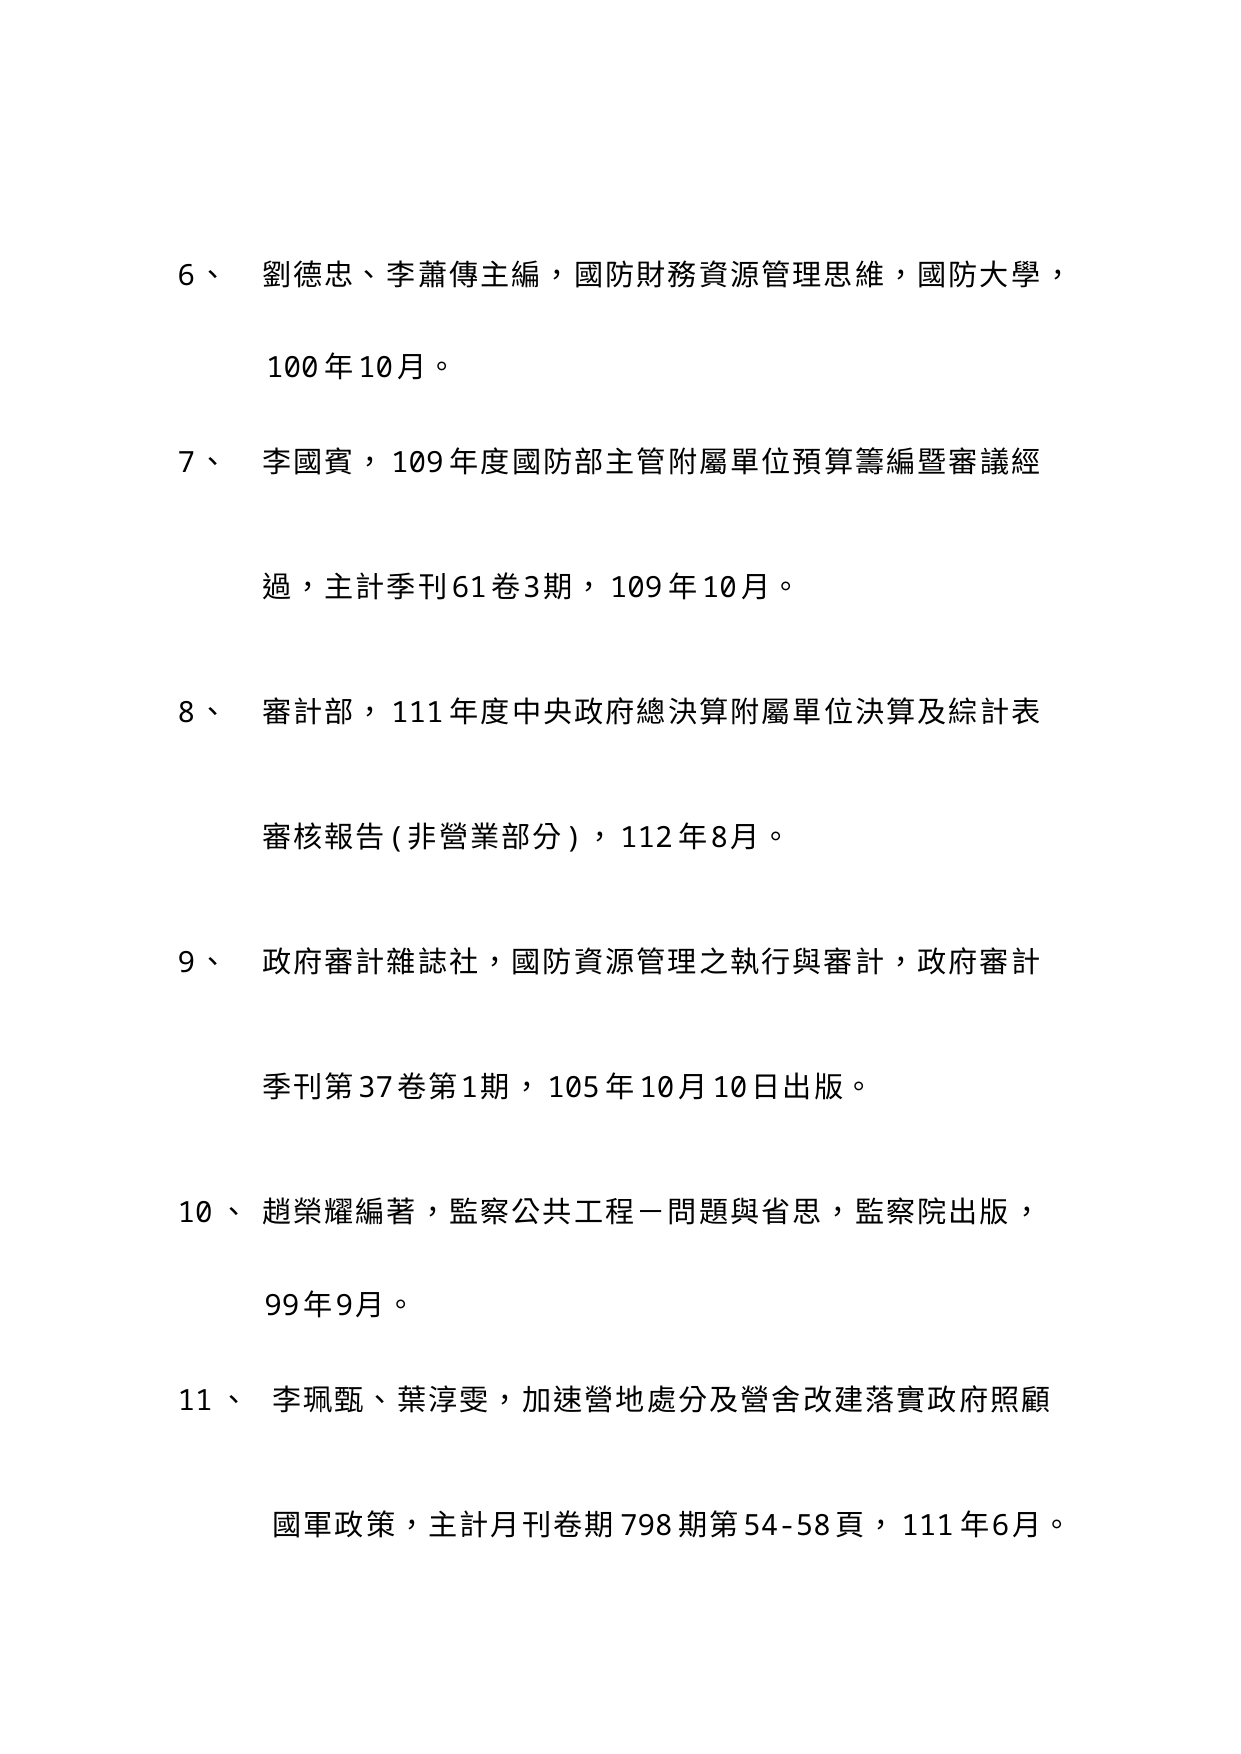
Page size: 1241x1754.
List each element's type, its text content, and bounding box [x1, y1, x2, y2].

list 劉德忠、李蕭傳主編，國防財務資源管理思維，國防大學，100年10月。 [177, 189, 1063, 377]
list 趙榮耀編著，監察公共工程－問題與省思，監察院出版，99年9月。 [177, 1127, 1063, 1314]
list 審計部，111年度中央政府總決算附屬單位決算及綜計表審核報告(非營業部分)，112年8月。 [177, 627, 1063, 877]
list 政府審計雜誌社，國防資源管理之執行與審計，政府審計季刊第37卷第1期，105年10月10日出版。 [177, 877, 1063, 1127]
list 李珮甄、葉淳雯，加速營地處分及營舍改建落實政府照顧國軍政策，主計月刊卷期798期第54-58頁，111年6月。 [177, 1314, 1063, 1564]
list 李國賓，109年度國防部主管附屬單位預算籌編暨審議經過，主計季刊61卷3期，109年10月。 [177, 377, 1063, 627]
